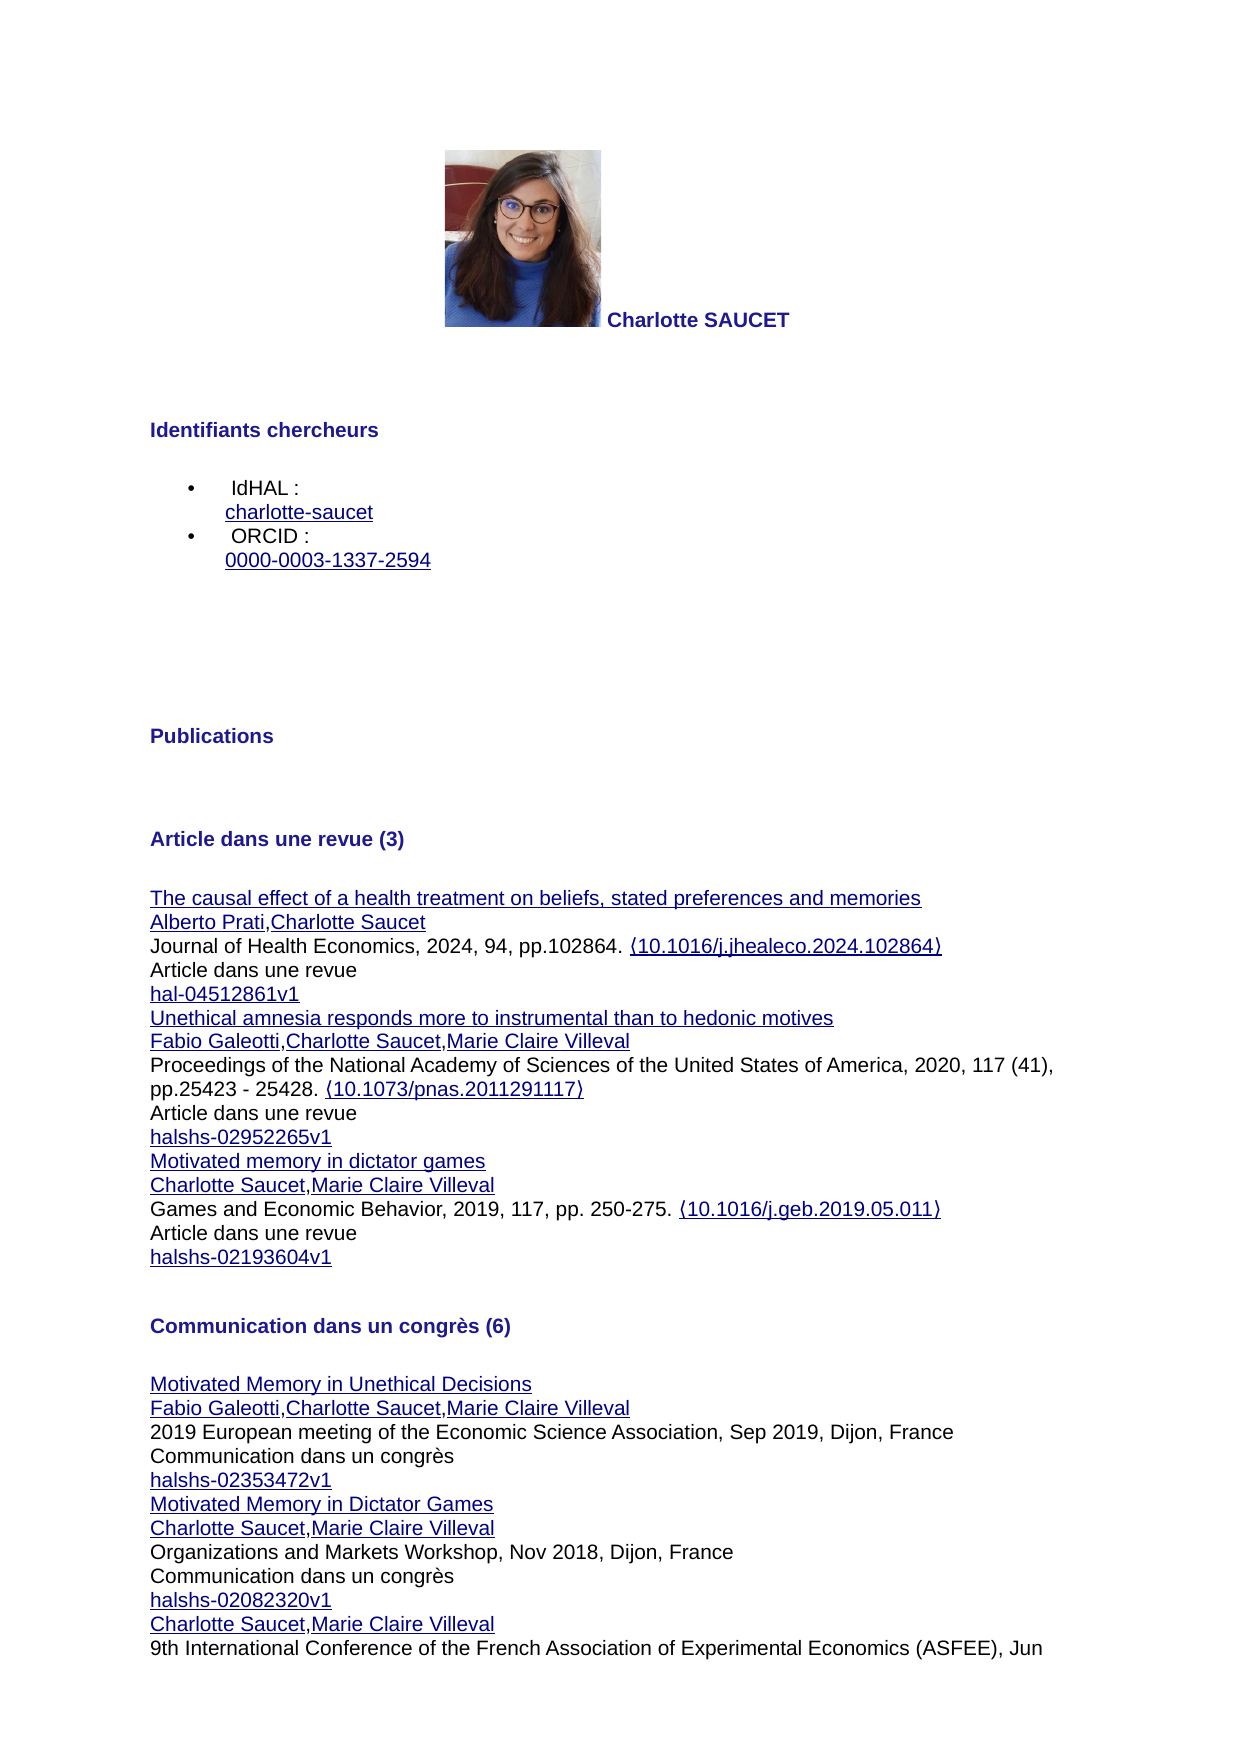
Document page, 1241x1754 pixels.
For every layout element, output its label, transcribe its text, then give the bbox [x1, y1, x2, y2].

table_header The causal effect of a health treatment on beliefs, stated preferences and memories Alberto Prati,Charlotte Saucet Journal of Health Economics, 2024, 94, pp.102864. ⟨10.1016/j.jhealeco.2024.102864⟩ Article dans une revue hal-04512861v1 [150, 886, 1090, 1005]
subtitle Article dans une revue (3) [150, 827, 1090, 851]
list 0000-0003-1337-2594 [187, 548, 1090, 572]
list charlotte-saucet [187, 500, 1090, 524]
table_cell Unethical amnesia responds more to instrumental than to hedonic motives Fabio Galeotti,Charlotte Saucet,Marie Claire Villeval Proceedings of the National Academy of Sciences of the United States of America, 2020, 117 (41), pp.25423 - 25428. ⟨10.1073/pnas.2011291117⟩ Article dans une revue halshs-02952265v1 [150, 1005, 1090, 1149]
subtitle Charlotte SAUCET [150, 150, 1090, 331]
picture [444, 150, 602, 327]
list ORCID : [187, 524, 1090, 548]
subtitle Communication dans un congrès (6) [150, 1314, 1090, 1338]
list IdHAL : [187, 476, 1090, 500]
table_cell Motivated memory in dictator games Charlotte Saucet,Marie Claire Villeval Games and Economic Behavior, 2019, 117, pp. 250-275. ⟨10.1016/j.geb.2019.05.011⟩ Article dans une revue halshs-02193604v1 [150, 1149, 1090, 1269]
table_header Motivated Memory in Unethical Decisions Fabio Galeotti,Charlotte Saucet,Marie Claire Villeval 2019 European meeting of the Economic Science Association, Sep 2019, Dijon, France Communication dans un congrès halshs-02353472v1 [150, 1372, 1090, 1492]
subtitle Identifiants chercheurs [150, 418, 1090, 442]
table_cell Motivated Memory in Dictator Games Charlotte Saucet,Marie Claire Villeval Organizations and Markets Workshop, Nov 2018, Dijon, France Communication dans un congrès halshs-02082320v1 [150, 1492, 1090, 1612]
table_cell Motivated Memory in Dictator Games: An Experimental Study Charlotte Saucet,Marie Claire Villeval 9th International Conference of the French Association of Experimental Economics (ASFEE), Jun 2018, Nice, France Communication dans un congrès halshs-01993609v1 [150, 1612, 1090, 1659]
subtitle Publications [150, 724, 1090, 748]
